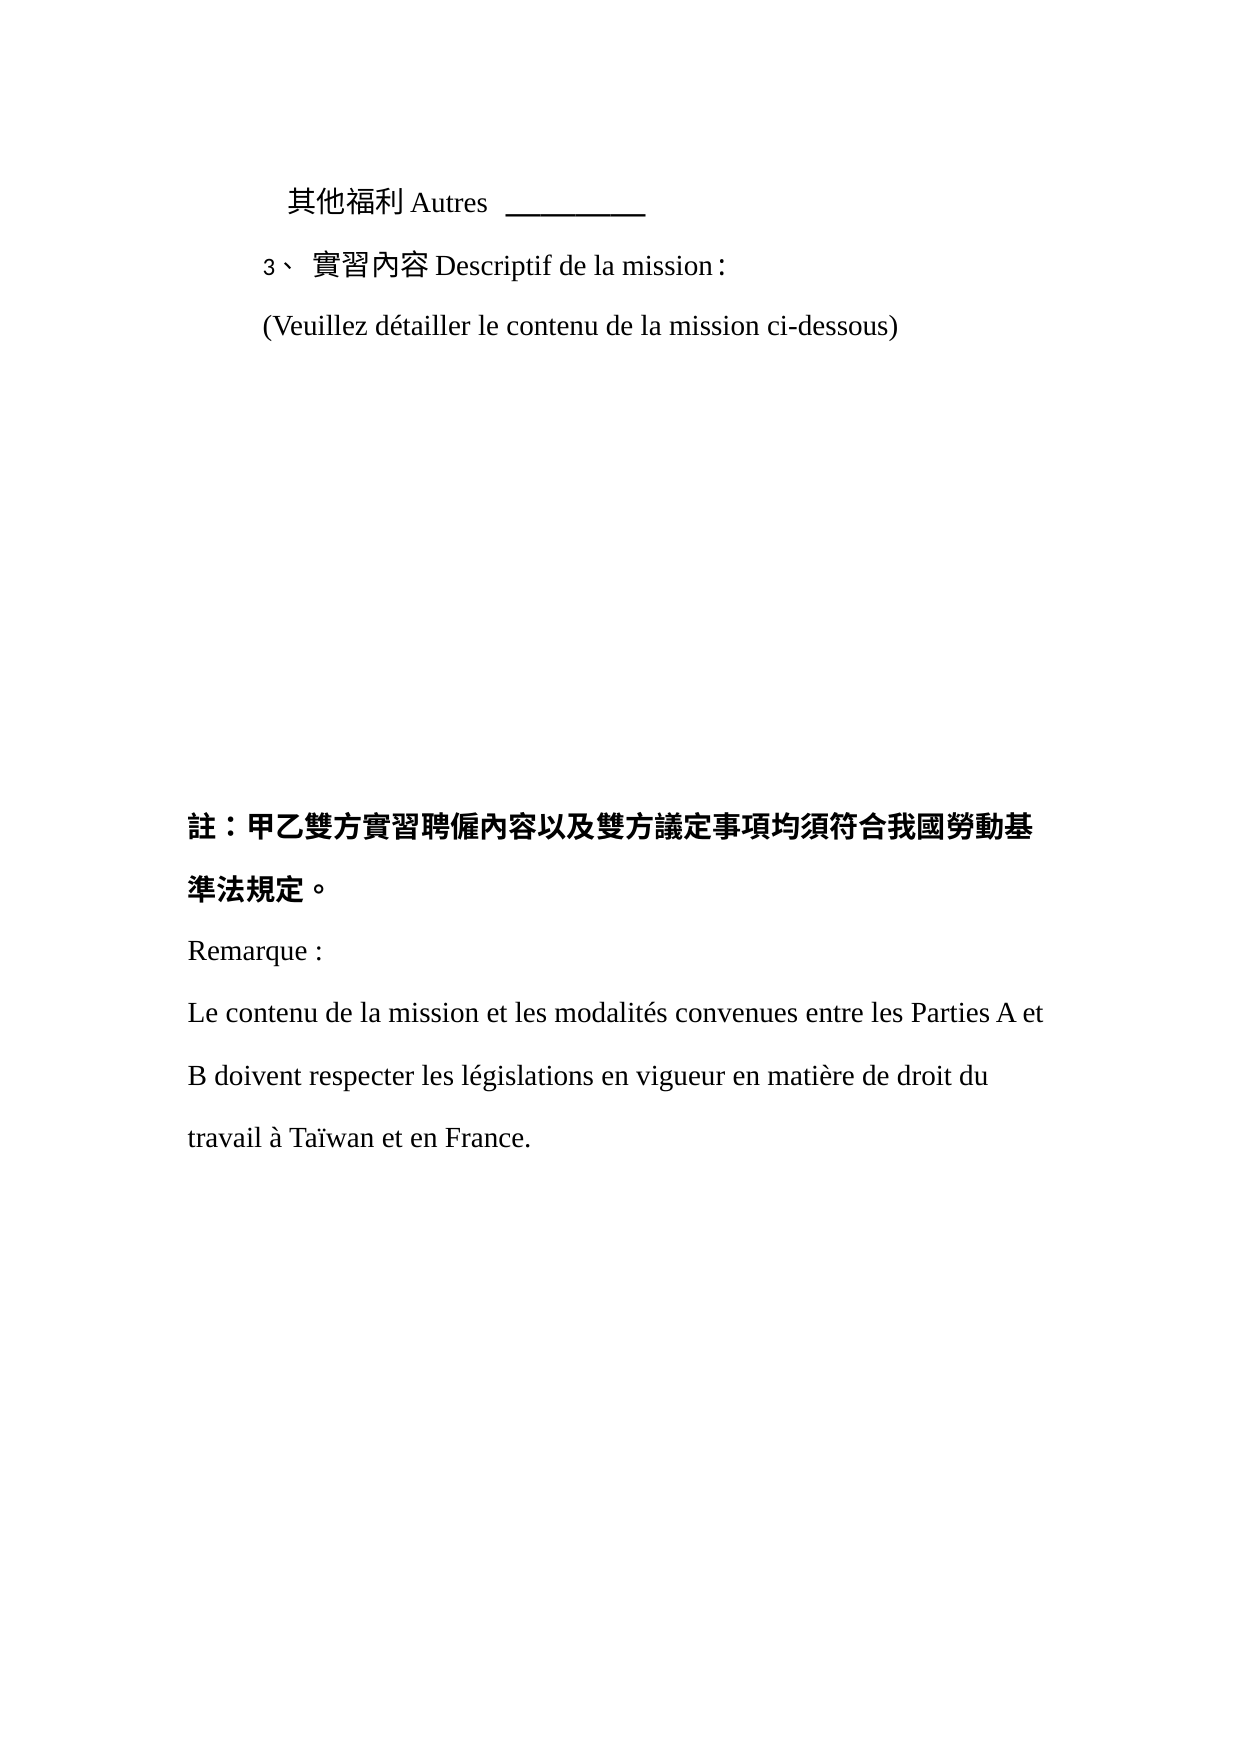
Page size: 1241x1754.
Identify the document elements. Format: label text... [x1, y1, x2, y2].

list 實習內容Descriptif de la mission: [262, 221, 1053, 283]
text 註：甲乙雙方實習聘僱內容以及雙方議定事項均須符合我國勞動基準法規定。 [187, 783, 1053, 908]
text (Veuillez détailler le contenu de la mission ci-dessous) [262, 283, 1053, 346]
text 其他福利Autres ________ [262, 158, 1053, 221]
text Remarque : Le contenu de la mission et les modalités convenues entre les Parties A et B doivent respecter les législations en vigueur en matière de droit du travail à Taïwan et en France. [187, 908, 1053, 1158]
